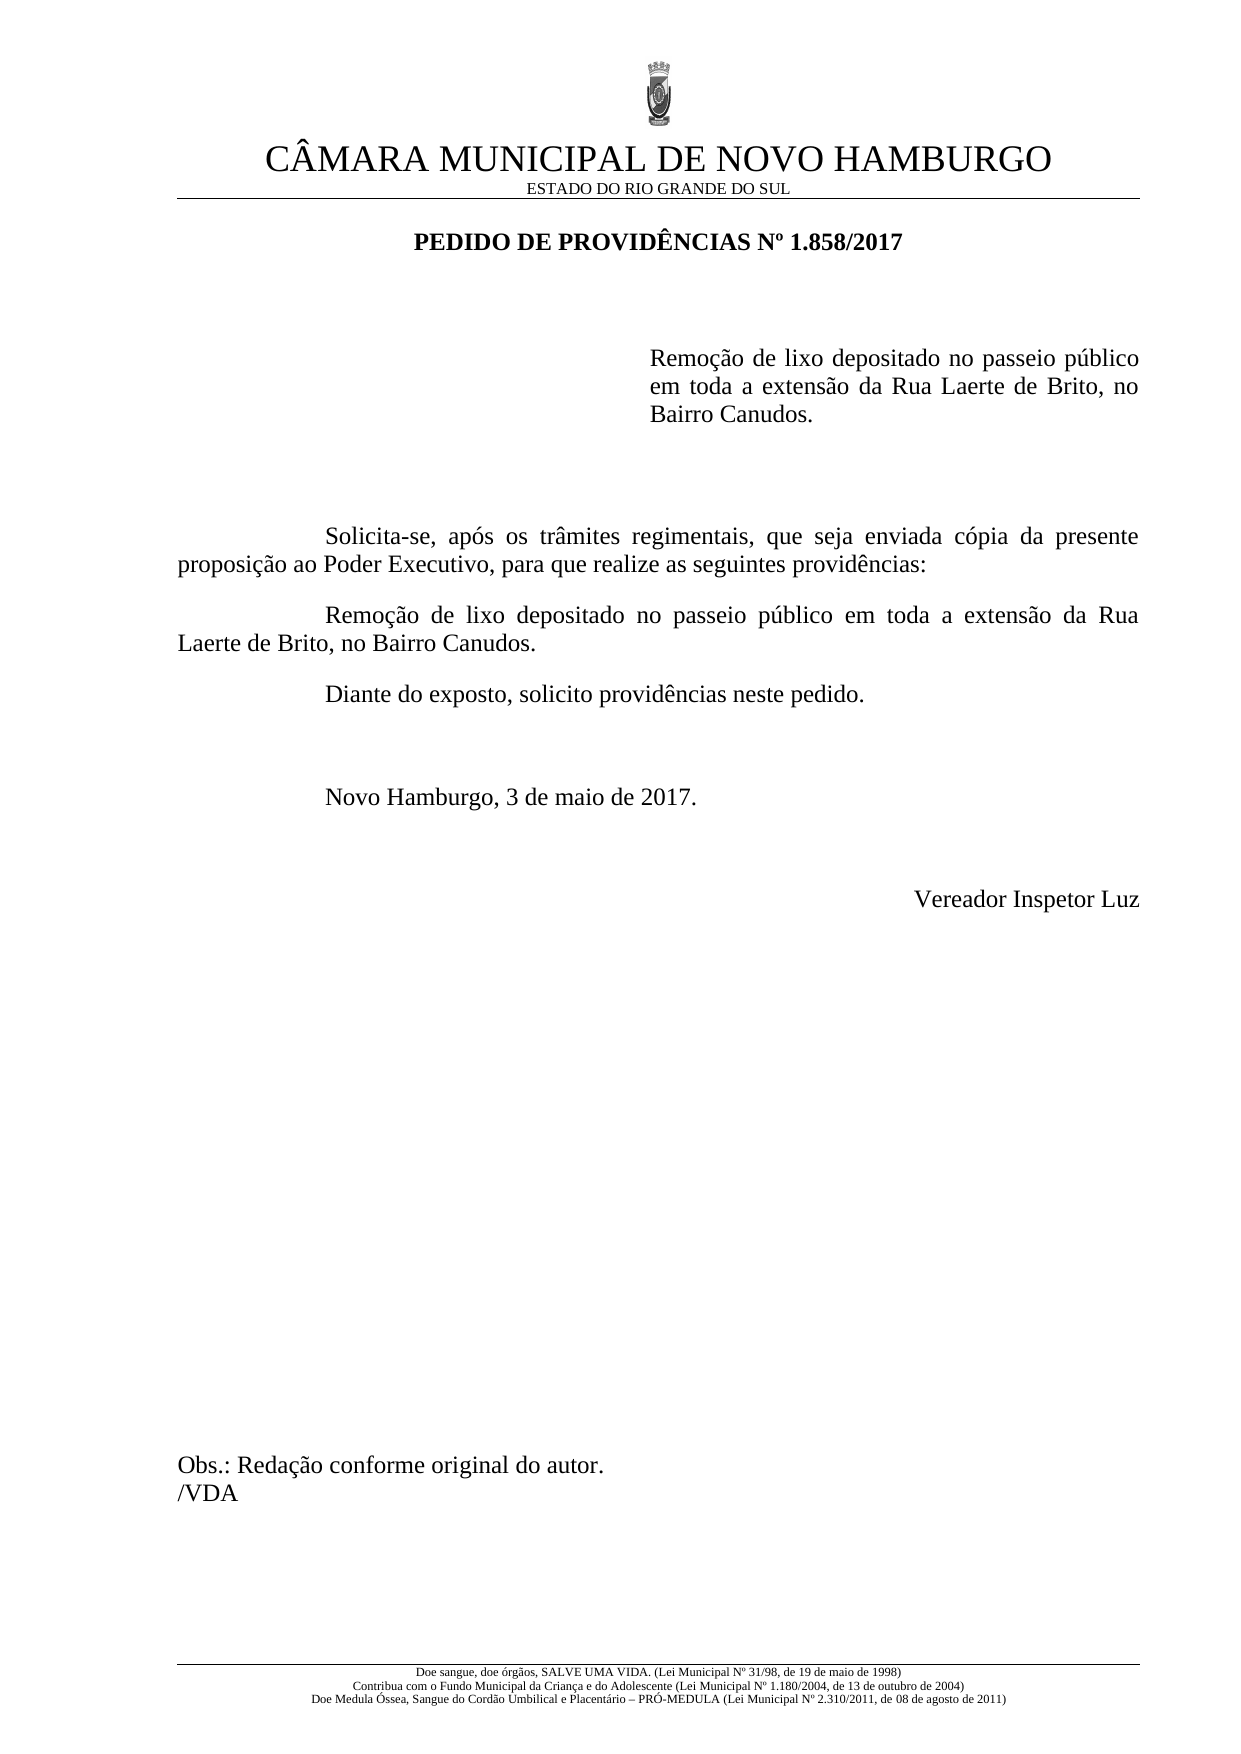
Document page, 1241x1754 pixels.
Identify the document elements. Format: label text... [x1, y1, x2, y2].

text Remoção de lixo depositado no passeio público em toda a extensão da Rua Laerte de Brito, no Bairro Canudos. [177, 601, 1140, 657]
text Solicita-se, após os trâmites regimentais, que seja enviada cópia da presente proposição ao Poder Executivo, para que realize as seguintes providências: [177, 522, 1140, 578]
text Diante do exposto, solicito providências neste pedido. [177, 680, 1140, 708]
text Novo Hamburgo, 3 de maio de 2017. [177, 783, 1140, 810]
text PEDIDO DE PROVIDÊNCIAS Nº 1.858/2017 [177, 228, 1140, 256]
text Vereador Inspetor Luz [177, 885, 1140, 913]
text /VDA [177, 1479, 1140, 1506]
text Remoção de lixo depositado no passeio público em toda a extensão da Rua Laerte de Brito, no Bairro Canudos. [649, 344, 1140, 428]
text Obs.: Redação conforme original do autor. [177, 1451, 1140, 1479]
